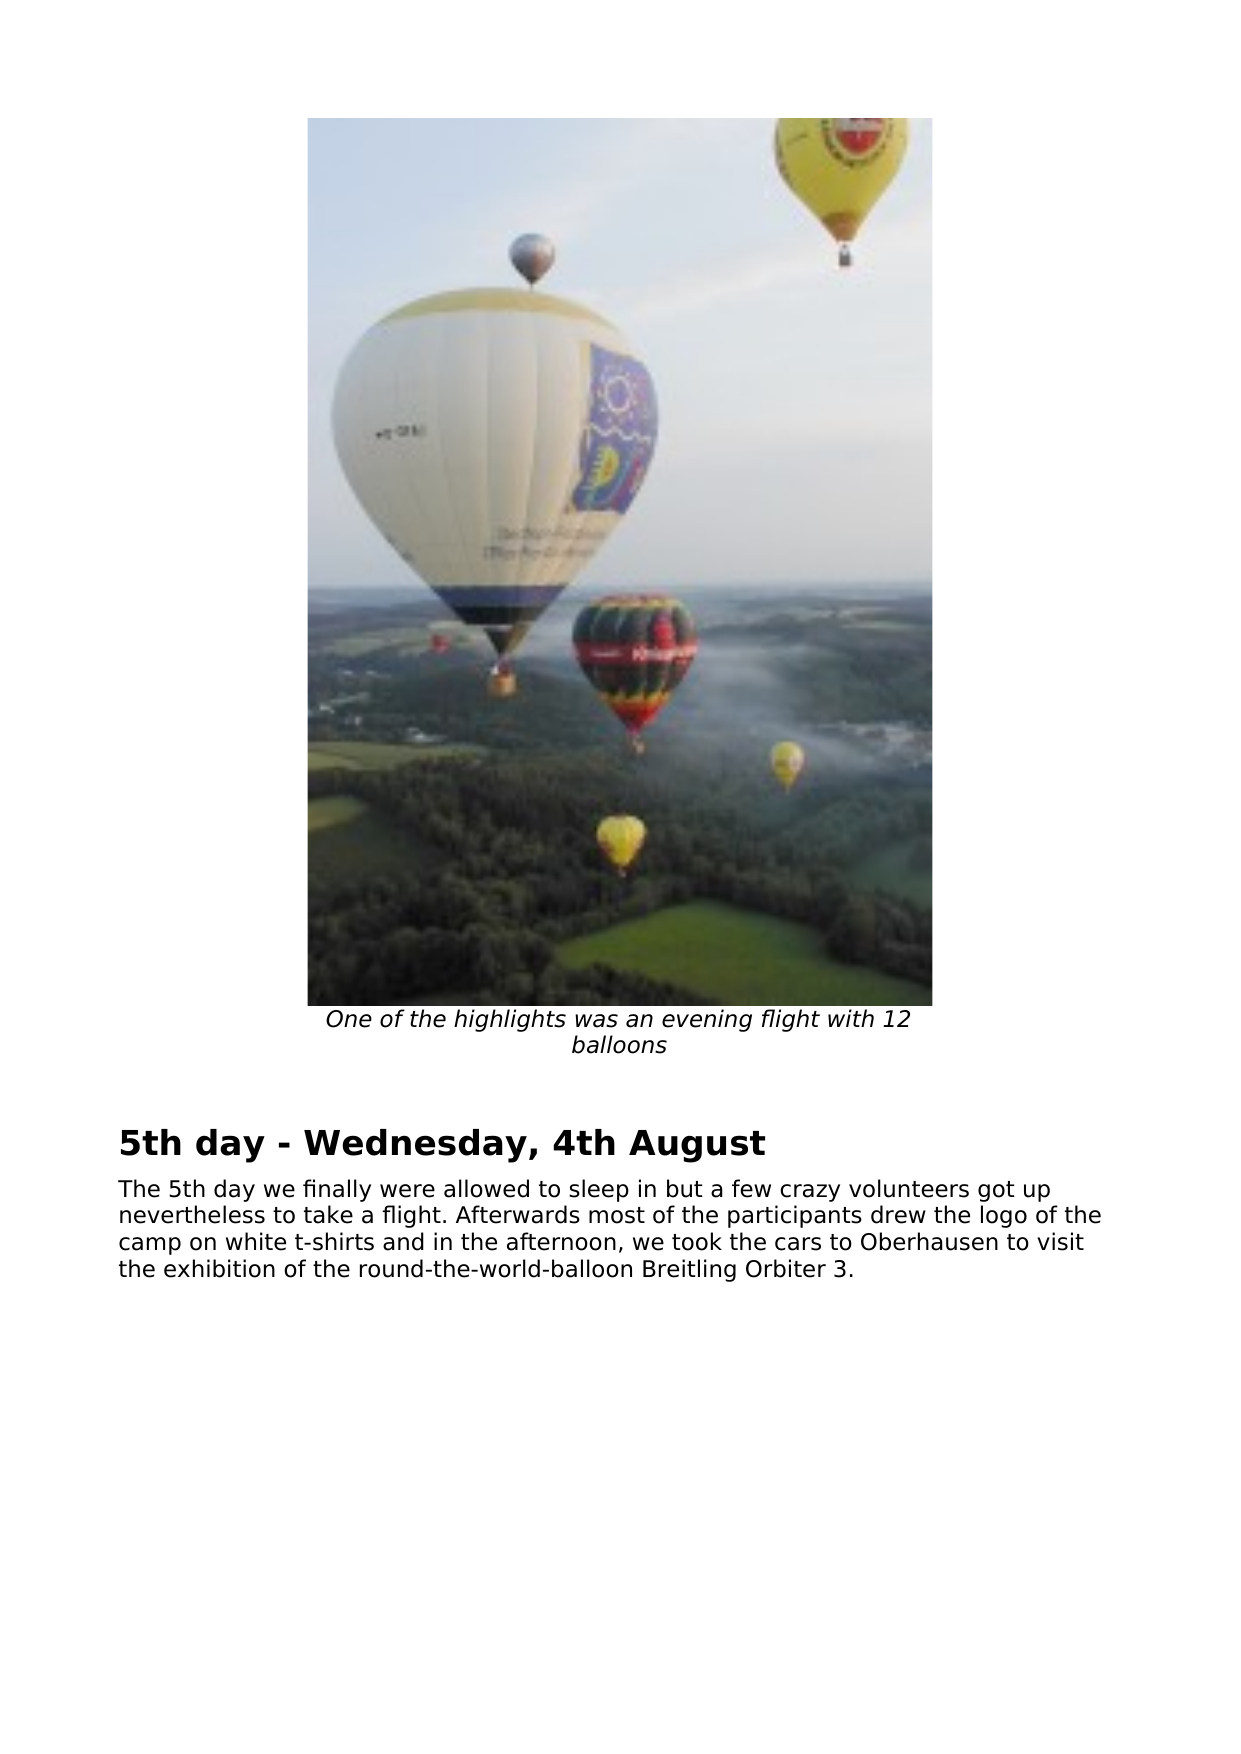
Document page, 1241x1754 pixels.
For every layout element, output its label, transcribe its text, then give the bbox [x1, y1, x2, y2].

text One of the highlights was an evening flight with 12 balloons [308, 1006, 933, 1059]
subtitle 5th day - Wednesday, 4th August [118, 1123, 1122, 1163]
text The 5th day we finally were allowed to sleep in but a few crazy volunteers got up nevertheless to take a flight. Afterwards most of the participants drew the logo of the camp on white t-shirts and in the afternoon, we took the cars to Oberhausen to visit the exhibition of the round-the-world-balloon Breitling Orbiter 3. [118, 1176, 1122, 1283]
picture [307, 118, 933, 1006]
